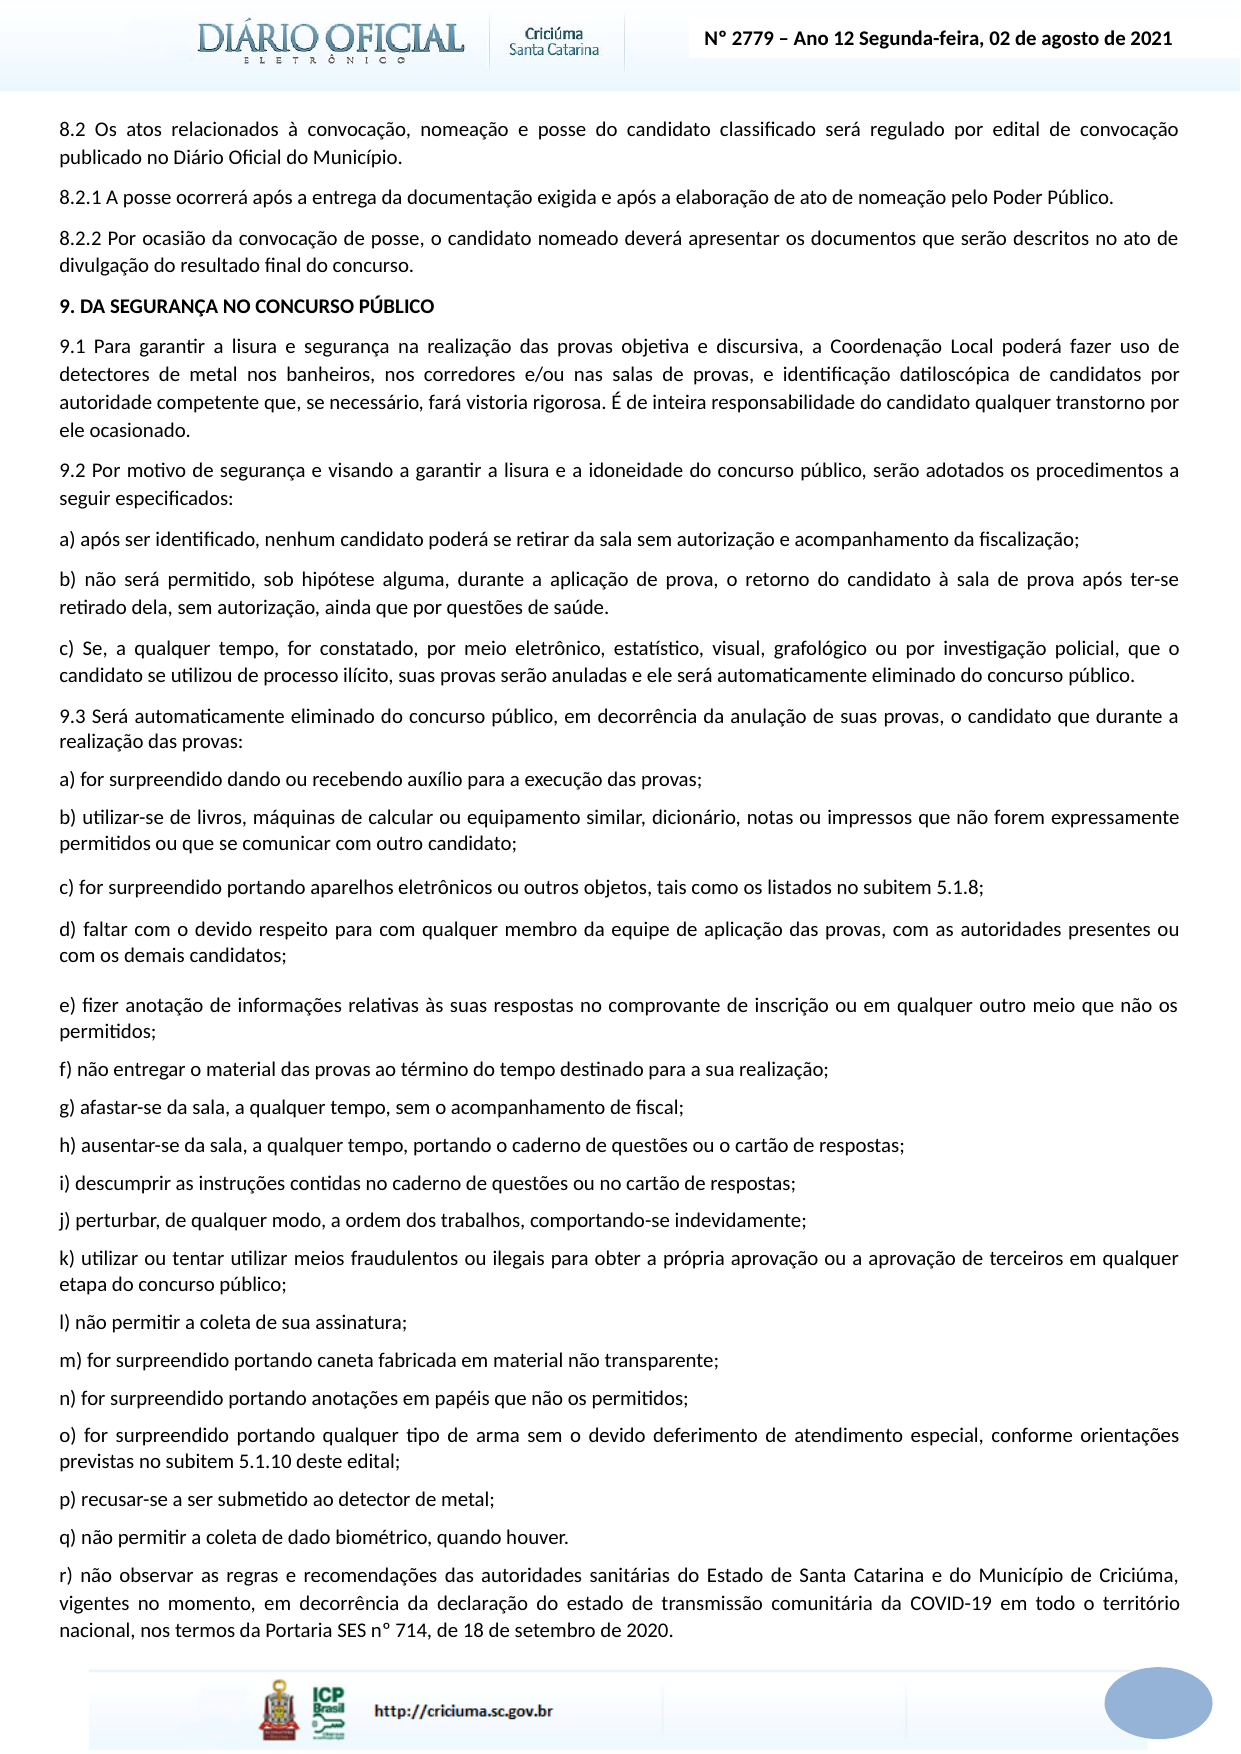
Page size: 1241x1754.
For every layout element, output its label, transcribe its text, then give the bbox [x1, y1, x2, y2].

text q) não permitir a coleta de dado biométrico, quando houver. [59, 1524, 1181, 1549]
text n) for surpreendido portando anotações em papéis que não os permitidos; [59, 1385, 1181, 1410]
text 9.1 Para garantir a lisura e segurança na realização das provas objetiva e discursiva, a Coordenação Local poderá fazer uso de detectores de metal nos banheiros, nos corredores e/ou nas salas de provas, e identificação datiloscópica de candidatos por autoridade competente que, se necessário, fará vistoria rigorosa. É de inteira responsabilidade do candidato qualquer transtorno por ele ocasionado. [59, 333, 1181, 443]
text h) ausentar-se da sala, a qualquer tempo, portando o caderno de questões ou o cartão de respostas; [59, 1132, 1181, 1157]
text d) faltar com o devido respeito para com qualquer membro da equipe de aplicação das provas, com as autoridades presentes ou com os demais candidatos; [59, 916, 1181, 967]
text 8.2.2 Por ocasião da convocação de posse, o candidato nomeado deverá apresentar os documentos que serão descritos no ato de divulgação do resultado final do concurso. [59, 225, 1181, 278]
text r) não observar as regras e recomendações das autoridades sanitárias do Estado de Santa Catarina e do Município de Criciúma, vigentes no momento, em decorrência da declaração do estado de transmissão comunitária da COVID-19 em todo o território nacional, nos termos da Portaria SES nº 714, de 18 de setembro de 2020. [59, 1562, 1181, 1643]
text j) perturbar, de qualquer modo, a ordem dos trabalhos, comportando-se indevidamente; [59, 1208, 1181, 1233]
text l) não permitir a coleta de sua assinatura; [59, 1309, 1181, 1334]
text i) descumprir as instruções contidas no caderno de questões ou no cartão de respostas; [59, 1170, 1181, 1195]
text g) afastar-se da sala, a qualquer tempo, sem o acompanhamento de fiscal; [59, 1094, 1181, 1119]
text 9.3 Será automaticamente eliminado do concurso público, em decorrência da anulação de suas provas, o candidato que durante a realização das provas: [59, 703, 1181, 754]
text b) utilizar-se de livros, máquinas de calcular ou equipamento similar, dicionário, notas ou impressos que não forem expressamente permitidos ou que se comunicar com outro candidato; [59, 804, 1181, 855]
text a) após ser identificado, nenhum candidato poderá se retirar da sala sem autorização e acompanhamento da fiscalização; [59, 526, 1181, 551]
text k) utilizar ou tentar utilizar meios fraudulentos ou ilegais para obter a própria aprovação ou a aprovação de terceiros em qualquer etapa do concurso público; [59, 1246, 1181, 1296]
text 8.2.1 A posse ocorrerá após a entrega da documentação exigida e após a elaboração de ato de nomeação pelo Poder Público. [59, 184, 1181, 210]
text p) recusar-se a ser submetido ao detector de metal; [59, 1486, 1181, 1511]
text c) for surpreendido portando aparelhos eletrônicos ou outros objetos, tais como os listados no subitem 5.1.8; [59, 874, 1181, 900]
text 9.2 Por motivo de segurança e visando a garantir a lisura e a idoneidade do concurso público, serão adotados os procedimentos a seguir especificados: [59, 458, 1181, 511]
text a) for surpreendido dando ou recebendo auxílio para a execução das provas; [59, 766, 1181, 792]
text c) Se, a qualquer tempo, for constatado, por meio eletrônico, estatístico, visual, grafológico ou por investigação policial, que o candidato se utilizou de processo ilícito, suas provas serão anuladas e ele será automaticamente eliminado do concurso público. [59, 635, 1181, 688]
text f) não entregar o material das provas ao término do tempo destinado para a sua realização; [59, 1056, 1181, 1081]
text b) não será permitido, sob hipótese alguma, durante a aplicação de prova, o retorno do candidato à sala de prova após ter-se retirado dela, sem autorização, ainda que por questões de saúde. [59, 566, 1181, 620]
text 9. DA SEGURANÇA NO CONCURSO PÚBLICO [59, 293, 1181, 318]
text 8.2 Os atos relacionados à convocação, nomeação e posse do candidato classificado será regulado por edital de convocação publicado no Diário Oficial do Município. [59, 116, 1181, 169]
text o) for surpreendido portando qualquer tipo de arma sem o devido deferimento de atendimento especial, conforme orientações previstas no subitem 5.1.10 deste edital; [59, 1423, 1181, 1473]
text m) for surpreendido portando caneta fabricada em material não transparente; [59, 1347, 1181, 1372]
text e) fizer anotação de informações relativas às suas respostas no comprovante de inscrição ou em qualquer outro meio que não os permitidos; [59, 993, 1181, 1043]
